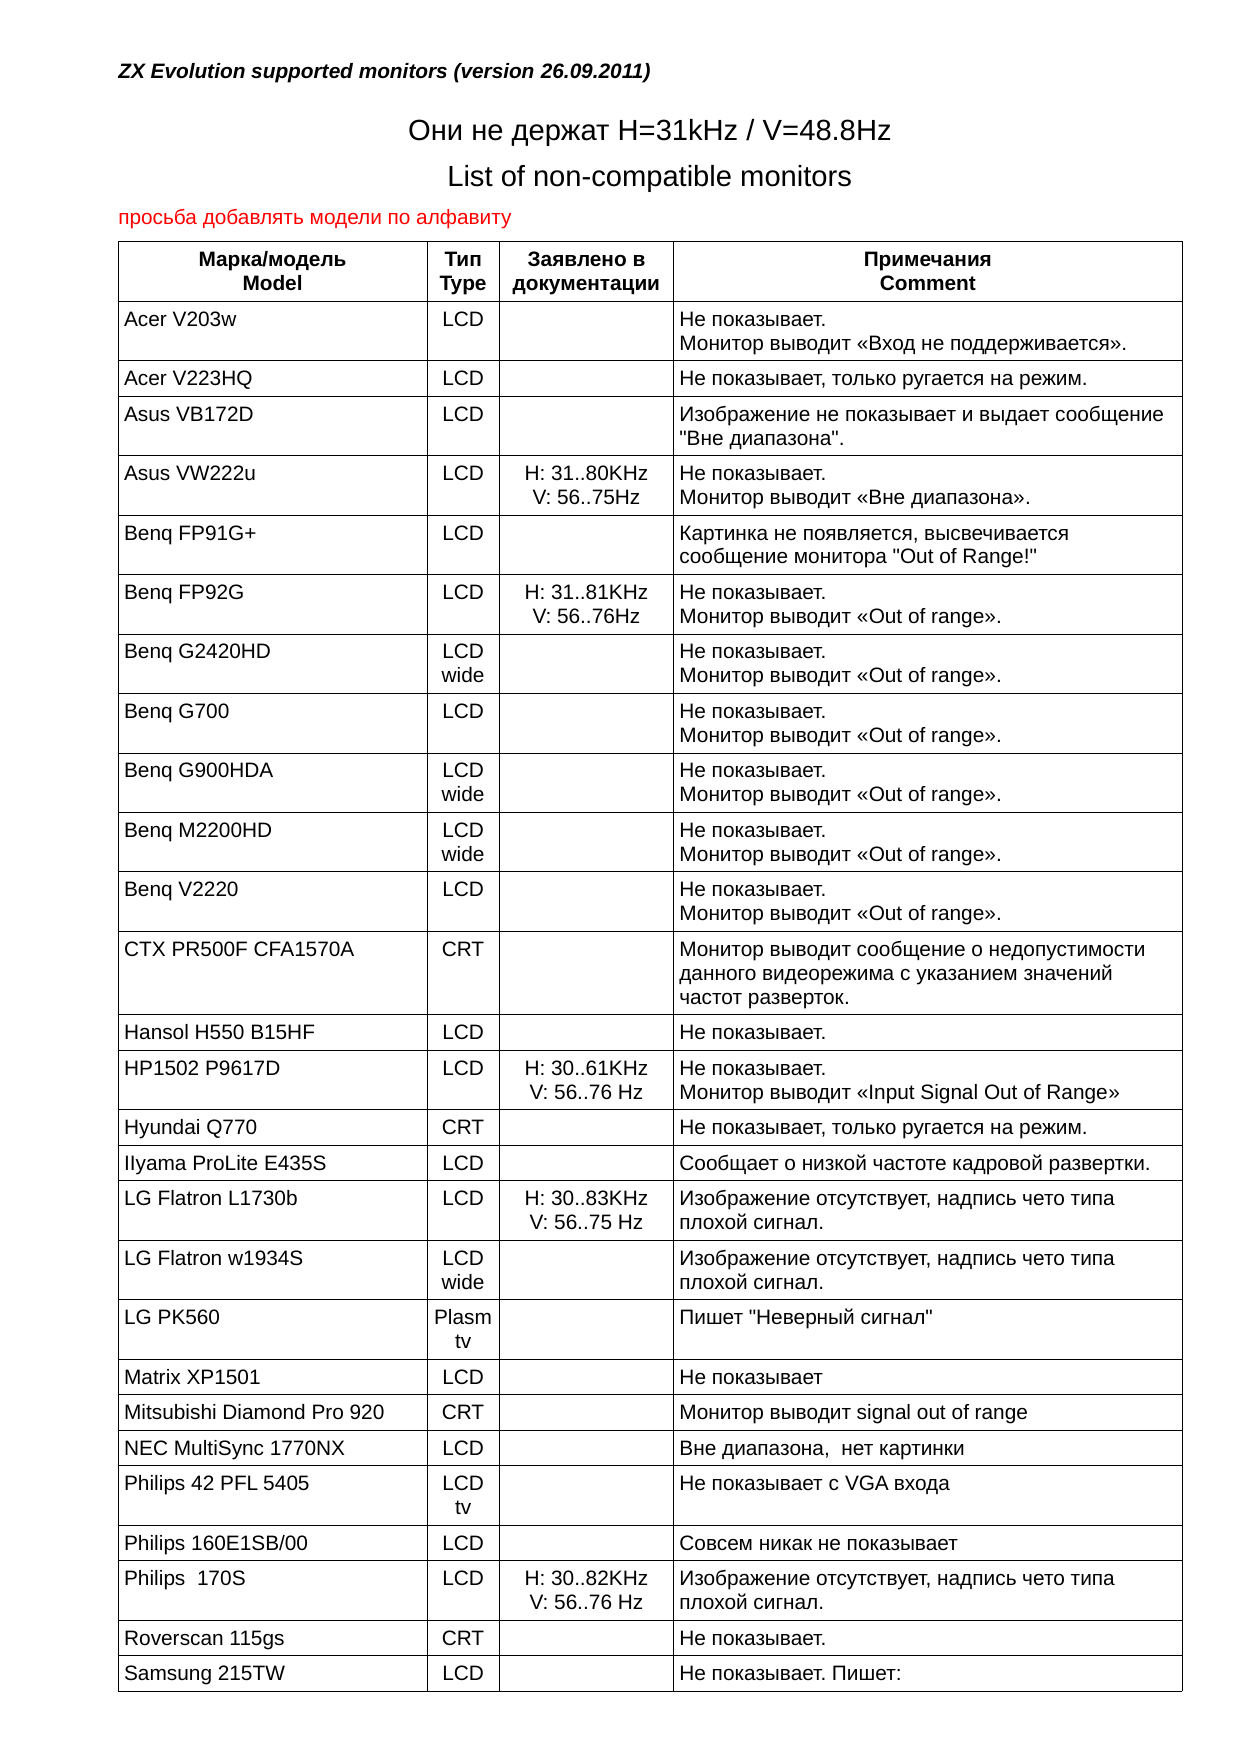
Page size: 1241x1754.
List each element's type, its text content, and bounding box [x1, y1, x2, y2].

table_cell Не показывает. Монитор выводит «Out of range». [674, 575, 1182, 633]
table_cell [500, 516, 673, 574]
table_cell [500, 1146, 673, 1180]
table_cell [500, 1360, 673, 1394]
table_header Примечания Comment [674, 242, 1182, 301]
table_cell LG Flatron L1730b [119, 1181, 427, 1240]
table_cell Не показывает, только ругается на режим. [674, 1110, 1182, 1145]
table_cell Изображение отсутствует, надпись чето типа плохой сигнал. [674, 1561, 1182, 1620]
table_cell Не показывает. [674, 1621, 1182, 1655]
table_cell CRT [428, 1621, 499, 1655]
table_cell NEC MultiSync 1770NX [119, 1431, 427, 1465]
table_cell Mitsubishi Diamond Pro 920 [119, 1395, 427, 1430]
table_header Марка/модель Model [119, 242, 427, 301]
table_cell Не показывает. Монитор выводит «Вход не поддерживается». [674, 302, 1182, 360]
table_cell LCD [428, 1051, 499, 1109]
table_cell Samsung 215TW [119, 1656, 427, 1691]
table_cell Не показывает. Монитор выводит «Out of range». [674, 754, 1182, 812]
table_cell Не показывает. Пишет: [674, 1656, 1182, 1691]
table_cell Matrix XP1501 [119, 1360, 427, 1394]
table_cell Не показывает. Монитор выводит «Out of range». [674, 813, 1182, 871]
table_cell Benq M2200HD [119, 813, 427, 871]
table_cell LCD [428, 456, 499, 514]
table_cell [500, 932, 673, 1014]
table_cell LCD wide [428, 1241, 499, 1299]
table_cell [500, 361, 673, 396]
table_cell LCD [428, 1360, 499, 1394]
table_cell [500, 397, 673, 455]
table_cell H: 31..81KHz V: 56..76Hz [500, 575, 673, 633]
table_cell Не показывает. [674, 1015, 1182, 1050]
table_cell [500, 1110, 673, 1145]
table_cell LCD wide [428, 635, 499, 693]
table_cell H: 30..83KHz V: 56..75 Hz [500, 1181, 673, 1240]
table_cell LG PK560 [119, 1300, 427, 1359]
table_cell Benq FP92G [119, 575, 427, 633]
table_cell [500, 1015, 673, 1050]
table_cell [500, 635, 673, 693]
table_cell CTX PR500F CFA1570A [119, 932, 427, 1014]
table_cell Roverscan 115gs [119, 1621, 427, 1655]
table_cell H: 30..61KHz V: 56..76 Hz [500, 1051, 673, 1109]
table_cell LCD [428, 1431, 499, 1465]
table_cell Cовсем никак не показывает [674, 1526, 1182, 1560]
table_cell Benq V2220 [119, 872, 427, 931]
table_cell Benq G900HDA [119, 754, 427, 812]
table_cell LCD [428, 397, 499, 455]
table_cell Hansol H550 B15HF [119, 1015, 427, 1050]
table_cell [500, 1395, 673, 1430]
table_cell CRT [428, 1395, 499, 1430]
table_cell [500, 1241, 673, 1299]
table_cell LCD wide [428, 813, 499, 871]
table_cell Не показывает. Монитор выводит «Вне диапазона». [674, 456, 1182, 514]
table_cell LCD [428, 1656, 499, 1691]
table_cell Philips 42 PFL 5405 [119, 1466, 427, 1525]
table_cell Acer V223HQ [119, 361, 427, 396]
table_cell IIyama ProLite E435S [119, 1146, 427, 1180]
table_cell Изображение отсутствует, надпись чето типа плохой сигнал. [674, 1241, 1182, 1299]
table_cell Не показывает. Монитор выводит «Out of range». [674, 872, 1182, 931]
table_cell Mонитор выводит сообщение о недопустимости данного видеорежима с указанием значений частот разверток. [674, 932, 1182, 1014]
text List of non-compatible monitors [118, 158, 1181, 192]
table_cell Benq FP91G+ [119, 516, 427, 574]
table_cell [500, 1621, 673, 1655]
text Они не держат H=31kHz / V=48.8Hz [118, 112, 1181, 146]
table_cell CRT [428, 1110, 499, 1145]
table_cell Не показывает. Монитор выводит «Out of range». [674, 694, 1182, 752]
table_cell Не показывает [674, 1360, 1182, 1394]
table_cell Не показывает с VGA входа [674, 1466, 1182, 1525]
table_cell Пишет "Неверный сигнал" [674, 1300, 1182, 1359]
table_cell H: 30..82KHz V: 56..76 Hz [500, 1561, 673, 1620]
table_cell Acer V203w [119, 302, 427, 360]
table_cell LCD [428, 516, 499, 574]
table_cell LCD [428, 1146, 499, 1180]
table_cell [500, 1431, 673, 1465]
table_cell LCD [428, 1015, 499, 1050]
table_cell LCD [428, 1526, 499, 1560]
table_cell LCD tv [428, 1466, 499, 1525]
table_cell LCD [428, 302, 499, 360]
table_cell [500, 813, 673, 871]
table_cell Asus VB172D [119, 397, 427, 455]
table_cell Картинка не появляется, высвечивается сообщение монитора "Out of Range!" [674, 516, 1182, 574]
table_cell HP1502 P9617D [119, 1051, 427, 1109]
table_cell Не показывает. Монитор выводит «Out of range». [674, 635, 1182, 693]
table_cell Не показывает, только ругается на режим. [674, 361, 1182, 396]
table_header Тип Type [428, 242, 499, 301]
table_cell Philips 170S [119, 1561, 427, 1620]
table_cell Hyundai Q770 [119, 1110, 427, 1145]
table_cell [500, 1300, 673, 1359]
table_cell LCD wide [428, 754, 499, 812]
table_cell LCD [428, 1181, 499, 1240]
table_cell Plasm tv [428, 1300, 499, 1359]
table_cell CRT [428, 932, 499, 1014]
table_cell LCD [428, 361, 499, 396]
table_cell LCD [428, 1561, 499, 1620]
table_cell [500, 302, 673, 360]
table_header Заявлено в документации [500, 242, 673, 301]
table_cell Philips 160E1SB/00 [119, 1526, 427, 1560]
table_cell [500, 1526, 673, 1560]
table_cell LCD [428, 694, 499, 752]
table_cell LCD [428, 872, 499, 931]
table_cell [500, 1656, 673, 1691]
table_cell Вне диапазона, нет картинки [674, 1431, 1182, 1465]
table_cell Не показывает. Монитор выводит «Input Signal Out of Range» [674, 1051, 1182, 1109]
table_cell Изображение отсутствует, надпись чето типа плохой сигнал. [674, 1181, 1182, 1240]
text просьба добавлять модели по алфавиту [118, 204, 1181, 228]
table_cell LCD [428, 575, 499, 633]
table_cell H: 31..80KHz V: 56..75Hz [500, 456, 673, 514]
table_cell [500, 694, 673, 752]
table_cell Монитор выводит signal out of range [674, 1395, 1182, 1430]
table_cell Сообщает о низкой частоте кадровой развертки. [674, 1146, 1182, 1180]
table_cell Benq G700 [119, 694, 427, 752]
table_cell [500, 872, 673, 931]
table_cell Benq G2420HD [119, 635, 427, 693]
table_cell LG Flatron w1934S [119, 1241, 427, 1299]
table_cell [500, 754, 673, 812]
table_cell [500, 1466, 673, 1525]
table_cell Изображение не показывает и выдает сообщение "Вне диапазона". [674, 397, 1182, 455]
table_cell Asus VW222u [119, 456, 427, 514]
